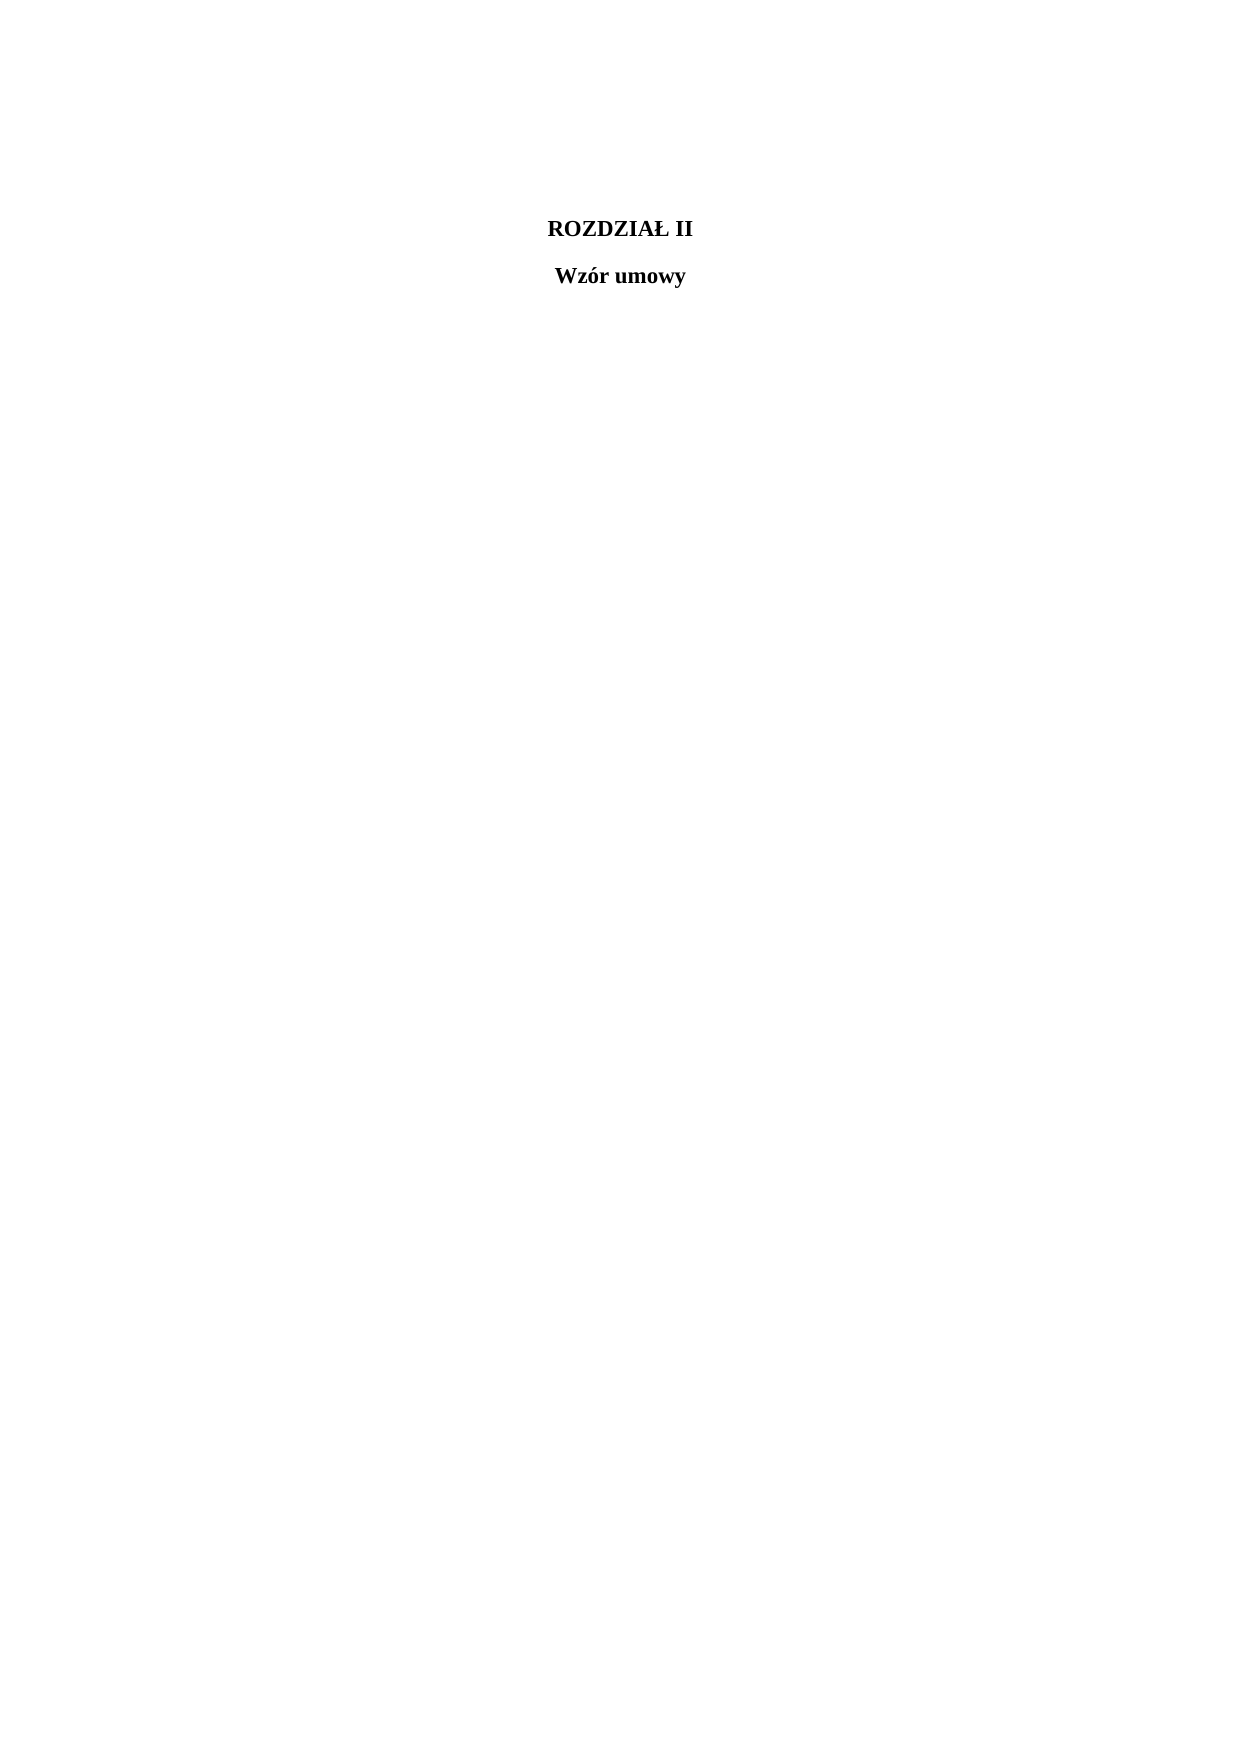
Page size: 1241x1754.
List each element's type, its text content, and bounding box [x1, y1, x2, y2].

text Wzór umowy [159, 262, 1081, 289]
text ROZDZIAŁ II [159, 215, 1081, 242]
